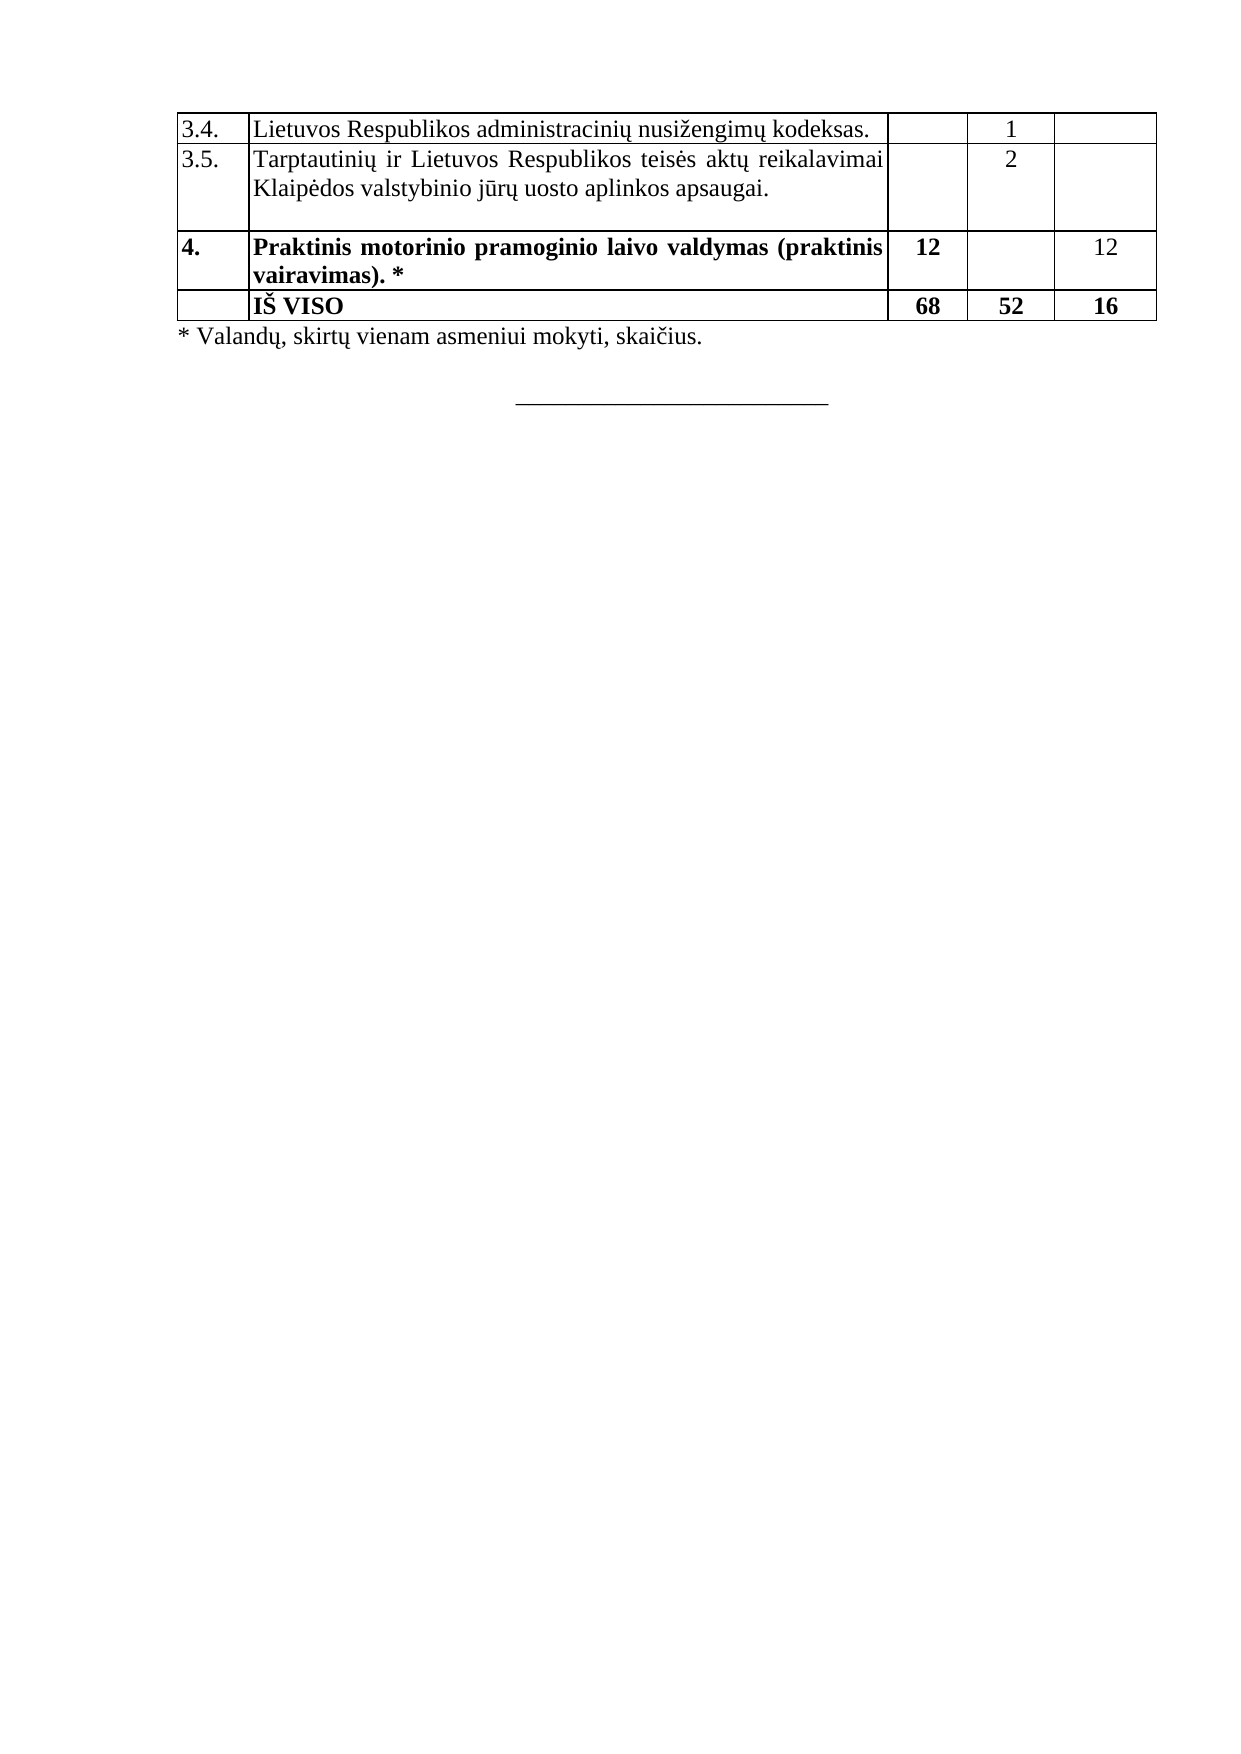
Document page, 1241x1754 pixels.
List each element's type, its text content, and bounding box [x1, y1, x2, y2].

table_cell [963, 114, 967, 142]
table_cell 2 [968, 144, 1054, 230]
table_cell 12 [1055, 232, 1156, 289]
table_cell [889, 144, 967, 230]
text * Valandų, skirtų vienam asmeniui mokyti, skaičius. [177, 321, 1166, 350]
table_cell [1055, 144, 1156, 230]
table_cell [1055, 114, 1059, 142]
table_cell 68 [963, 291, 967, 320]
table_cell 1 [968, 114, 972, 142]
table_cell 3.5. [178, 144, 248, 230]
table_cell [244, 291, 248, 320]
text _________________________ [177, 379, 1166, 407]
table_cell [1152, 114, 1156, 142]
table_cell 12 [889, 232, 967, 289]
table_cell 52 [1050, 291, 1054, 320]
table_cell 16 [1152, 291, 1156, 320]
table_cell 1 [1050, 114, 1054, 142]
table_cell 16 [1055, 291, 1059, 320]
table_cell 52 [968, 291, 972, 320]
table_cell 3.4. [244, 114, 248, 142]
table_cell 4. [178, 232, 248, 289]
table_cell [968, 232, 1054, 289]
